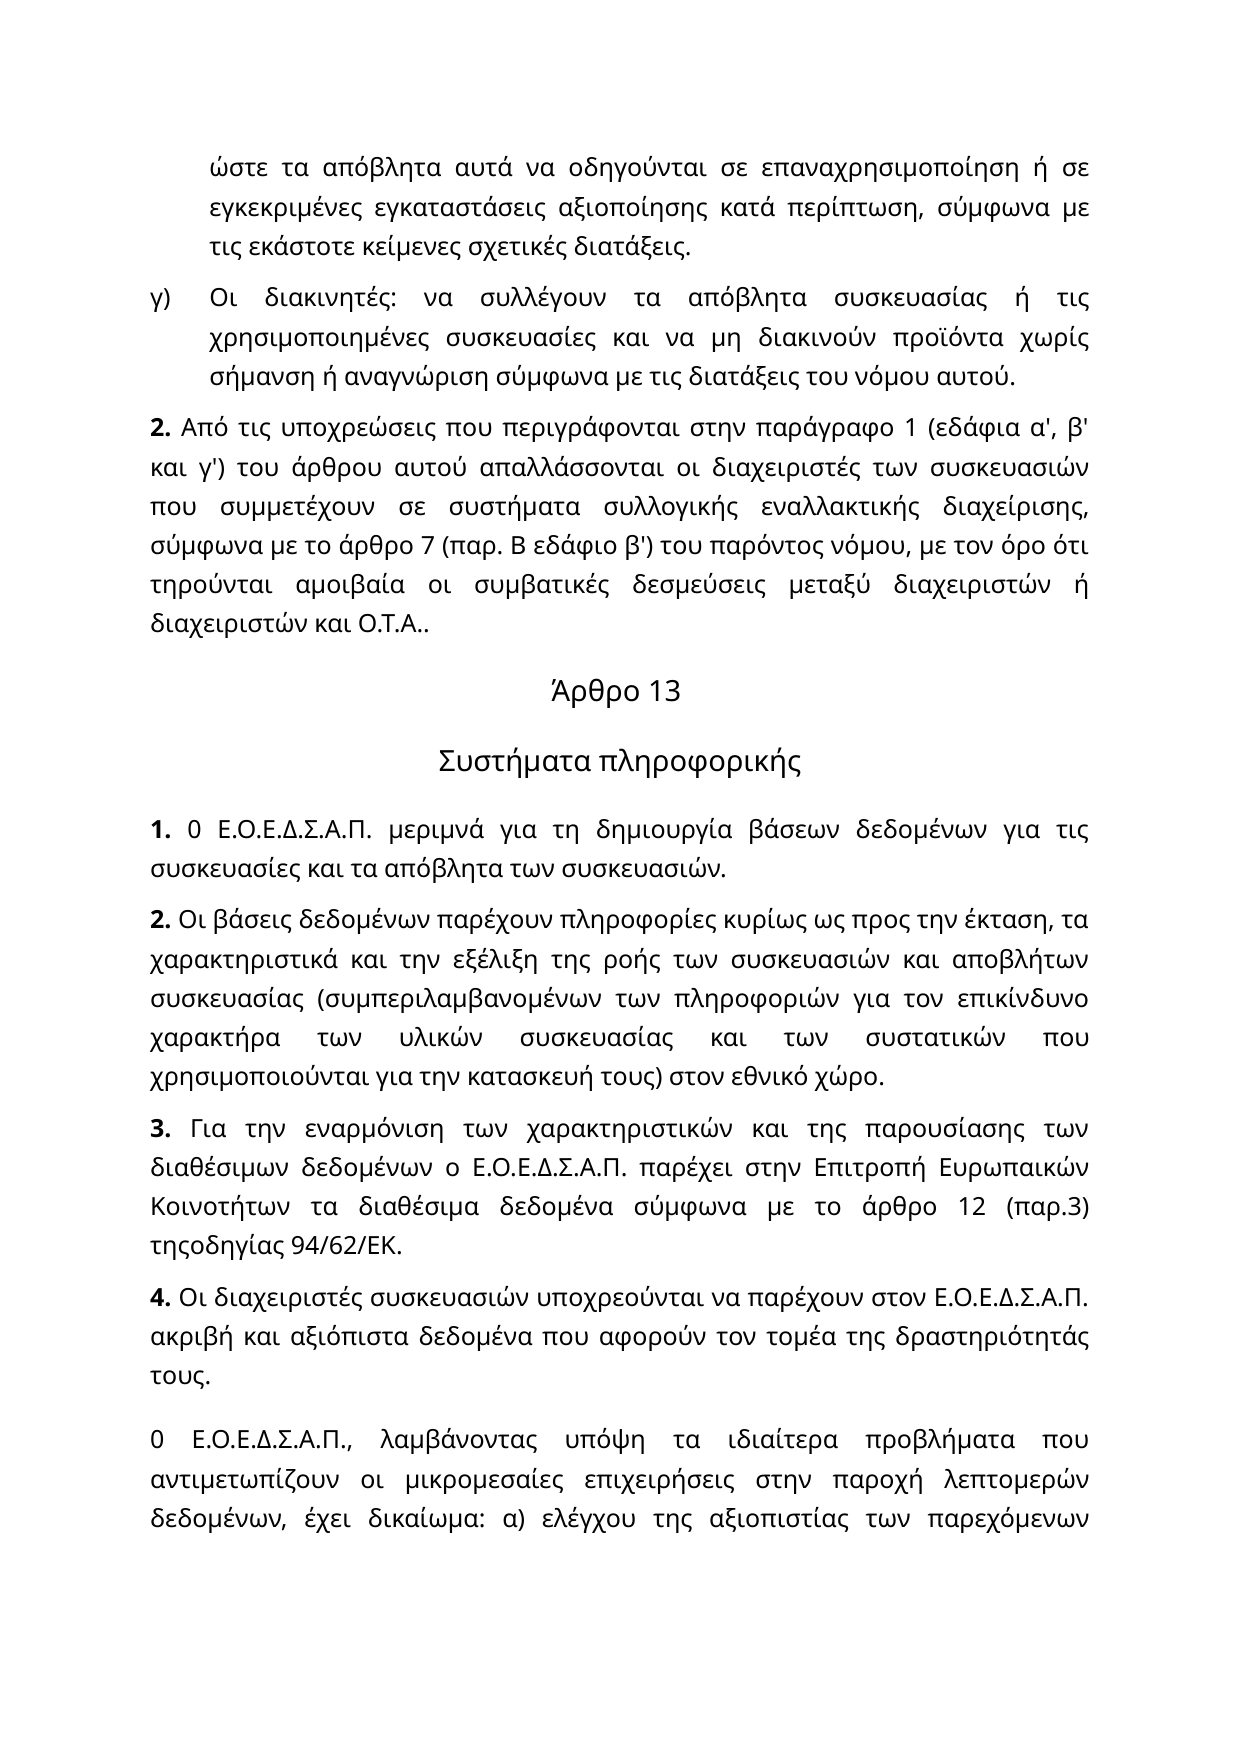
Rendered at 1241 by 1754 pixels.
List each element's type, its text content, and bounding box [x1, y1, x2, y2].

text 2. Από τις υποχρεώσεις που περιγράφονται στην παράγραφο 1 (εδάφια α', β' και γ') του άρθρου αυτού απαλλάσσονται οι διαχειριστές των συσκευασιών που συμμετέχουν σε συστήματα συλλογικής εναλλακτικής διαχείρισης, σύμφωνα με το άρθρο 7 (παρ. Β εδάφιο β') του παρόντος νόμου, με τον όρο ότι τηρούνται αμοιβαία οι συμβατικές δεσμεύσεις μεταξύ διαχειριστών ή διαχειριστών και Ο.Τ.Α.. [150, 410, 1090, 640]
text 3. Για την εναρμόνιση των χαρακτηριστικών και της παρουσίασης των διαθέσιμων δεδομένων ο Ε.Ο.Ε.Δ.Σ.Α.Π. παρέχει στην Επιτροπή Ευρωπαικών Κοινοτήτων τα διαθέσιμα δεδομένα σύμφωνα με το άρθρο 12 (παρ.3) τηςοδηγίας 94/62/ΕΚ. [150, 1110, 1090, 1262]
list γ) Οι διακινητές: να συλλέγουν τα απόβλητα συσκευασίας ή τις χρησιμοποιημένες συσκευασίες και να μη διακινούν προϊόντα χωρίς σήμανση ή αναγνώριση σύμφωνα με τις διατάξεις του νόμου αυτού. [150, 280, 1090, 392]
subtitle Άρθρο 13 [150, 670, 1090, 710]
text 2. Οι βάσεις δεδομένων παρέχουν πληροφορίες κυρίως ως προς την έκταση, τα χαρακτηριστικά και την εξέλιξη της ροής των συσκευασιών και αποβλήτων συσκευασίας (συμπεριλαμβανομένων των πληροφοριών για τον επικίνδυνο χαρακτήρα των υλικών συσκευασίας και των συστατικών που χρησιμοποιούνται για την κατασκευή τους) στον εθνικό χώρο. [150, 902, 1090, 1093]
list ώστε τα απόβλητα αυτά να οδηγούνται σε επαναχρησιμοποίηση ή σε εγκεκριμένες εγκαταστάσεις αξιοποίησης κατά περίπτωση, σύμφωνα με τις εκάστοτε κείμενες σχετικές διατάξεις. [150, 150, 1090, 262]
subtitle Συστήματα πληροφορικής [150, 741, 1090, 780]
text 1. 0 Ε.Ο.Ε.Δ.Σ.Α.Π. μεριμνά για τη δημιουργία βάσεων δεδομένων για τις συσκευασίες και τα απόβλητα των συσκευασιών. [150, 811, 1090, 884]
text 0 Ε.Ο.Ε.Δ.Σ.Α.Π., λαμβάνοντας υπόψη τα ιδιαίτερα προβλήματα που αντιμετωπίζουν οι μικρομεσαίες επιχειρήσεις στην παροχή λεπτομερών δεδομένων, έχει δικαίωμα: α) ελέγχου της αξιοπιστίας των παρεχόμενων [150, 1422, 1090, 1534]
text 4. Οι διαχειριστές συσκευασιών υποχρεούνται να παρέχουν στον Ε.Ο.Ε.Δ.Σ.Α.Π. ακριβή και αξιόπιστα δεδομένα που αφορούν τον τομέα της δραστηριότητάς τους. [150, 1279, 1090, 1392]
